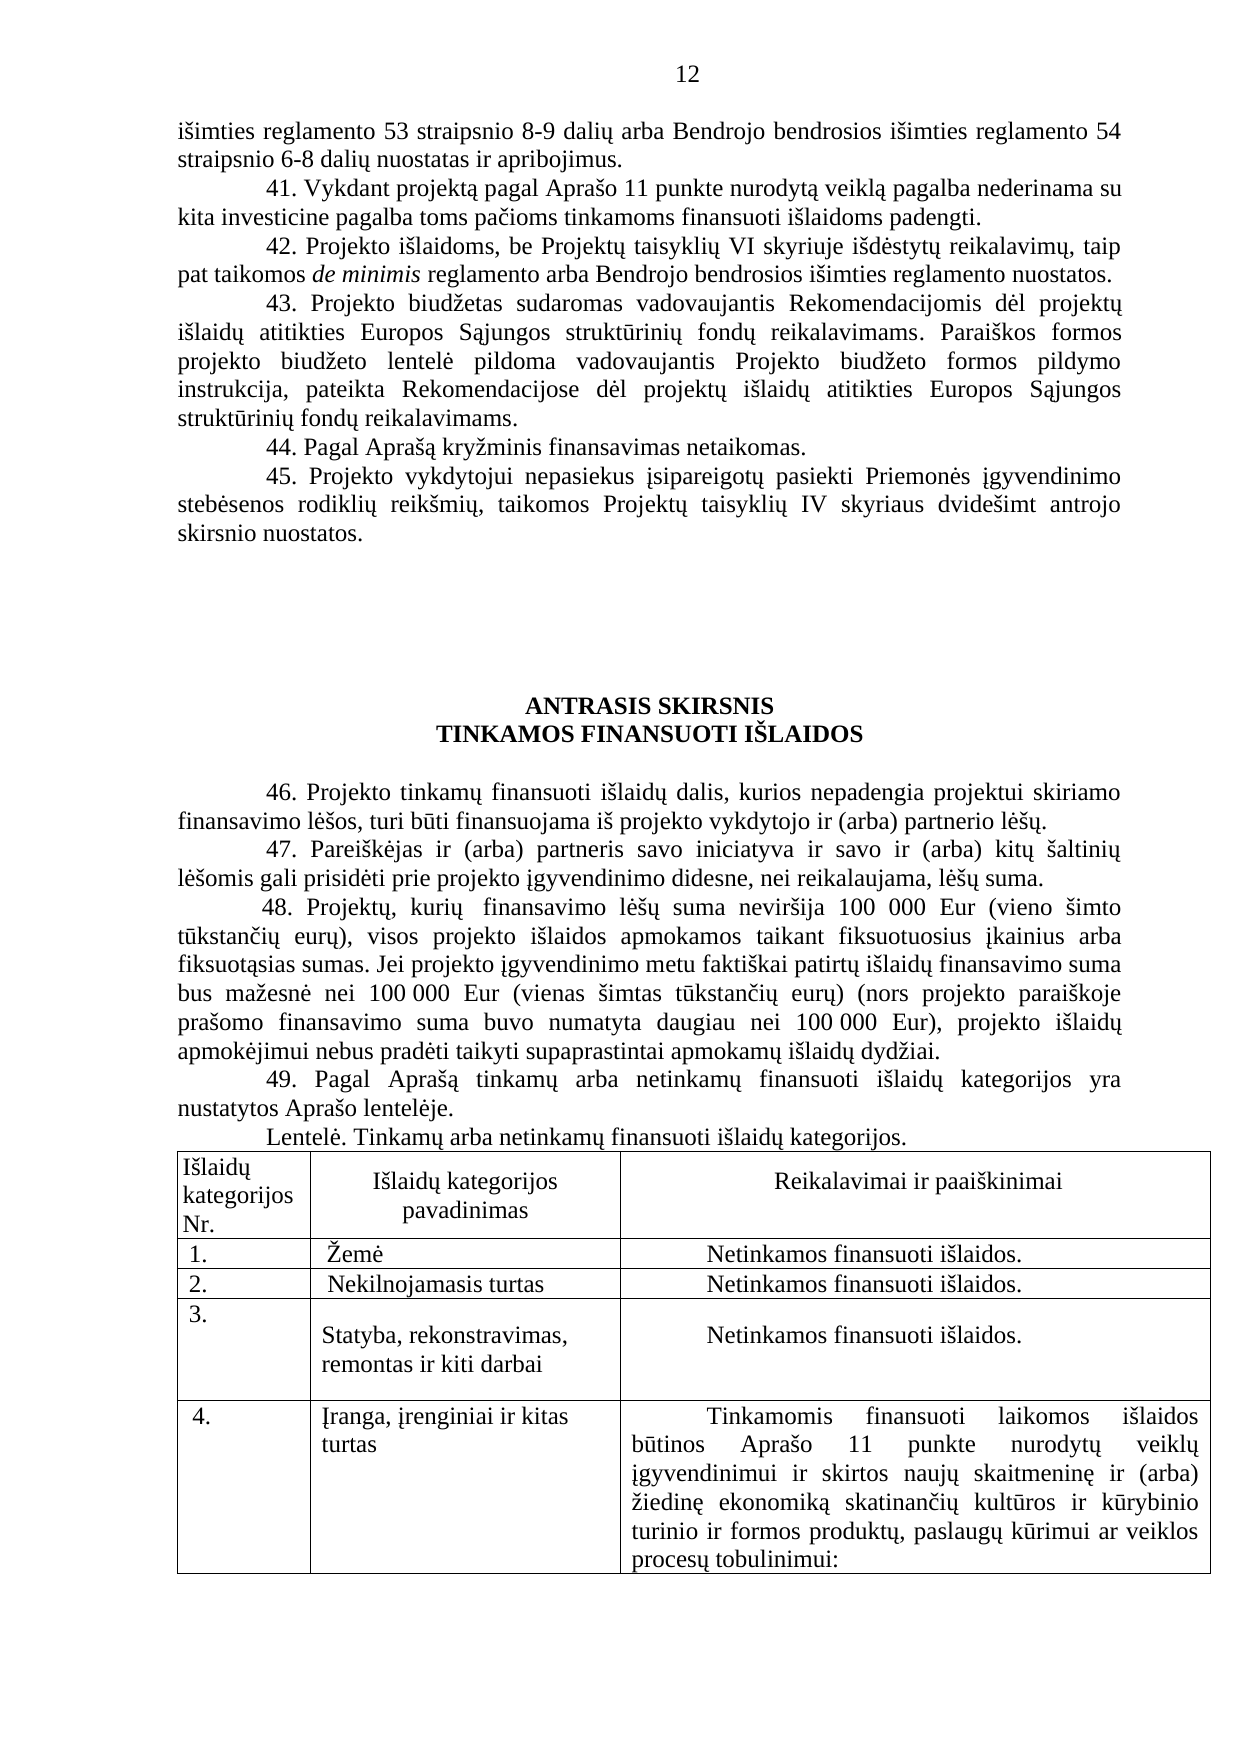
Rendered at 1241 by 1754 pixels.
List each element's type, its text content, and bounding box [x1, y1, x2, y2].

table_cell Netinkamos finansuoti išlaidos. [621, 1239, 1210, 1268]
text 42. Projekto išlaidoms, be Projektų taisyklių VI skyriuje išdėstytų reikalavimų, taip pat taikomos de minimis reglamento arba Bendrojo bendrosios išimties reglamento nuostatos. [177, 231, 1122, 288]
table_cell Žemė [311, 1239, 620, 1268]
text išimties reglamento 53 straipsnio 8-9 dalių arba Bendrojo bendrosios išimties reglamento 54 straipsnio 6-8 dalių nuostatas ir apribojimus. [177, 116, 1122, 173]
text TINKAMOS FINANSUOTI IŠLAIDOS [177, 719, 1122, 748]
text 45. Projekto vykdytojui nepasiekus įsipareigotų pasiekti Priemonės įgyvendinimo stebėsenos rodiklių reikšmių, taikomos Projektų taisyklių IV skyriaus dvidešimt antrojo skirsnio nuostatos. [177, 461, 1122, 547]
table_header Išlaidų kategorijos pavadinimas [311, 1152, 620, 1238]
table_cell Tinkamomis finansuoti laikomos išlaidos būtinos Aprašo 11 punkte nurodytų veiklų įgyvendinimui ir skirtos naujų skaitmeninę ir (arba) žiedinę ekonomiką skatinančių kultūros ir kūrybinio turinio ir formos produktų, paslaugų kūrimui ar veiklos procesų tobulinimui: [621, 1401, 1210, 1573]
table_cell Statyba, rekonstravimas, remontas ir kiti darbai [311, 1299, 620, 1400]
text Lentelė. Tinkamų arba netinkamų finansuoti išlaidų kategorijos. [177, 1122, 1122, 1151]
text 43. Projekto biudžetas sudaromas vadovaujantis Rekomendacijomis dėl projektų išlaidų atitikties Europos Sąjungos struktūrinių fondų reikalavimams. Paraiškos formos projekto biudžeto lentelė pildoma vadovaujantis Projekto biudžeto formos pildymo instrukcija, pateikta Rekomendacijose dėl projektų išlaidų atitikties Europos Sąjungos struktūrinių fondų reikalavimams. [177, 288, 1122, 432]
text 47. Pareiškėjas ir (arba) partneris savo iniciatyva ir savo ir (arba) kitų šaltinių lėšomis gali prisidėti prie projekto įgyvendinimo didesne, nei reikalaujama, lėšų suma. [177, 834, 1122, 892]
text 49. Pagal Aprašą tinkamų arba netinkamų finansuoti išlaidų kategorijos yra nustatytos Aprašo lentelėje. [177, 1064, 1122, 1122]
text ANTRASIS SKIRSNIS [177, 691, 1122, 719]
text 41. Vykdant projektą pagal Aprašo 11 punkte nurodytą veiklą pagalba nederinama su kita investicine pagalba toms pačioms tinkamoms finansuoti išlaidoms padengti. [177, 173, 1122, 231]
text 48. Projektų, kurių finansavimo lėšų suma neviršija 100 000 Eur (vieno šimto tūkstančių eurų), visos projekto išlaidos apmokamos taikant fiksuotuosius įkainius arba fiksuotąsias sumas. Jei projekto įgyvendinimo metu faktiškai patirtų išlaidų finansavimo suma bus mažesnė nei 100 000 Eur (vienas šimtas tūkstančių eurų) (nors projekto paraiškoje prašomo finansavimo suma buvo numatyta daugiau nei 100 000 Eur), projekto išlaidų apmokėjimui nebus pradėti taikyti supaprastintai apmokamų išlaidų dydžiai. [177, 892, 1122, 1064]
table_header Išlaidų kategorijos Nr. [178, 1152, 310, 1238]
table_cell Netinkamos finansuoti išlaidos. [621, 1269, 1210, 1298]
table_cell 2. [178, 1269, 310, 1298]
table_cell 4. [178, 1401, 310, 1573]
table_header Reikalavimai ir paaiškinimai [621, 1152, 1210, 1238]
text 44. Pagal Aprašą kryžminis finansavimas netaikomas. [177, 432, 1122, 461]
table_cell 1. [178, 1239, 310, 1268]
table_cell 3. [178, 1299, 310, 1400]
table_cell Nekilnojamasis turtas [311, 1269, 620, 1298]
text 46. Projekto tinkamų finansuoti išlaidų dalis, kurios nepadengia projektui skiriamo finansavimo lėšos, turi būti finansuojama iš projekto vykdytojo ir (arba) partnerio lėšų. [177, 777, 1122, 834]
table_cell Netinkamos finansuoti išlaidos. [621, 1299, 1210, 1400]
table_cell Įranga, įrenginiai ir kitas turtas [311, 1401, 620, 1573]
